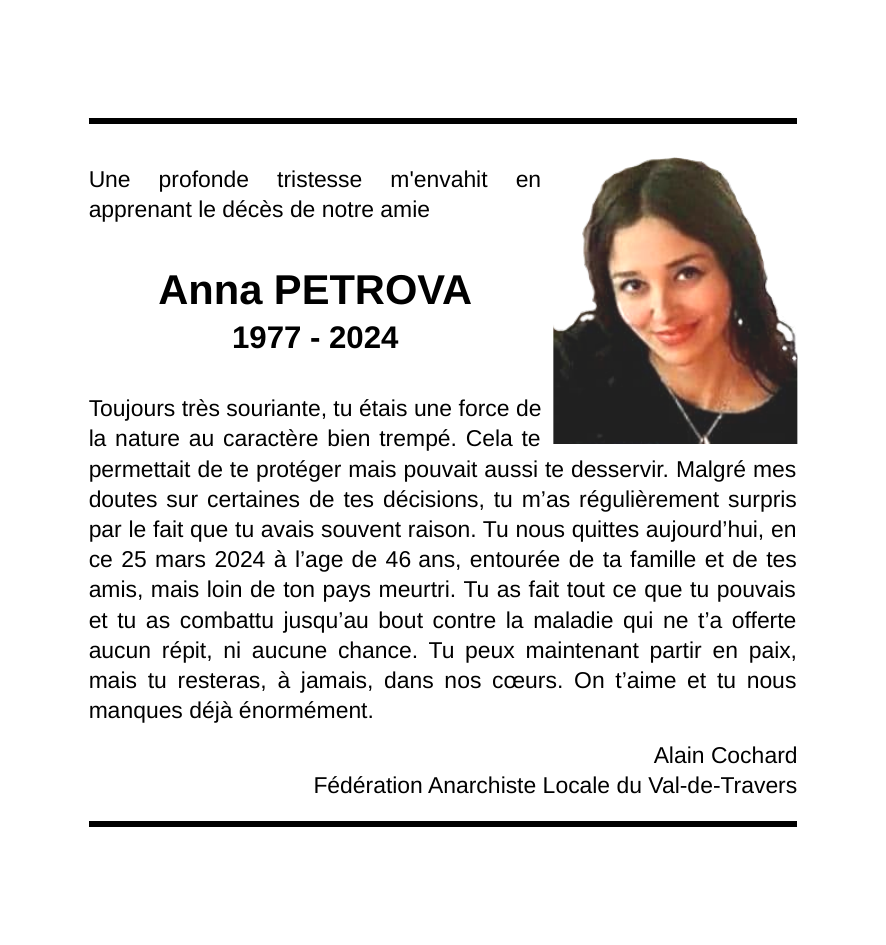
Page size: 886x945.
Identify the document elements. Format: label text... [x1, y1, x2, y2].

picture [553, 157, 798, 444]
text Une profonde tristesse m'envahit en apprenant le décès de notre amie [88, 166, 553, 222]
text Toujours très souriante, tu étais une force de la nature au caractère bien trempé. Cela te permettait de te protéger mais pouvait aussi te desservir. Malgré mes doutes sur certaines de tes décisions, tu m’as régulièrement surpris par le fait que tu avais souvent raison. Tu nous quittes aujourd’hui, en ce 25 mars 2024 à l’age de 46 ans, entourée de ta famille et de tes amis, mais loin de ton pays meurtri. Tu as fait tout ce que tu pouvais et tu as combattu jusqu’au bout contre la maladie qui ne t’a offerte aucun répit, ni aucune chance. Tu peux maintenant partir en paix, mais tu resteras, à jamais, dans nos cœurs. On t’aime et tu nous manques déjà énormément. [88, 395, 797, 723]
subtitle 1977 - 2024 [88, 319, 553, 356]
text Fédération Anarchiste Locale du Val-de-Travers [88, 772, 797, 798]
text Alain Cochard [88, 742, 797, 768]
title Anna PETROVA [88, 266, 553, 314]
